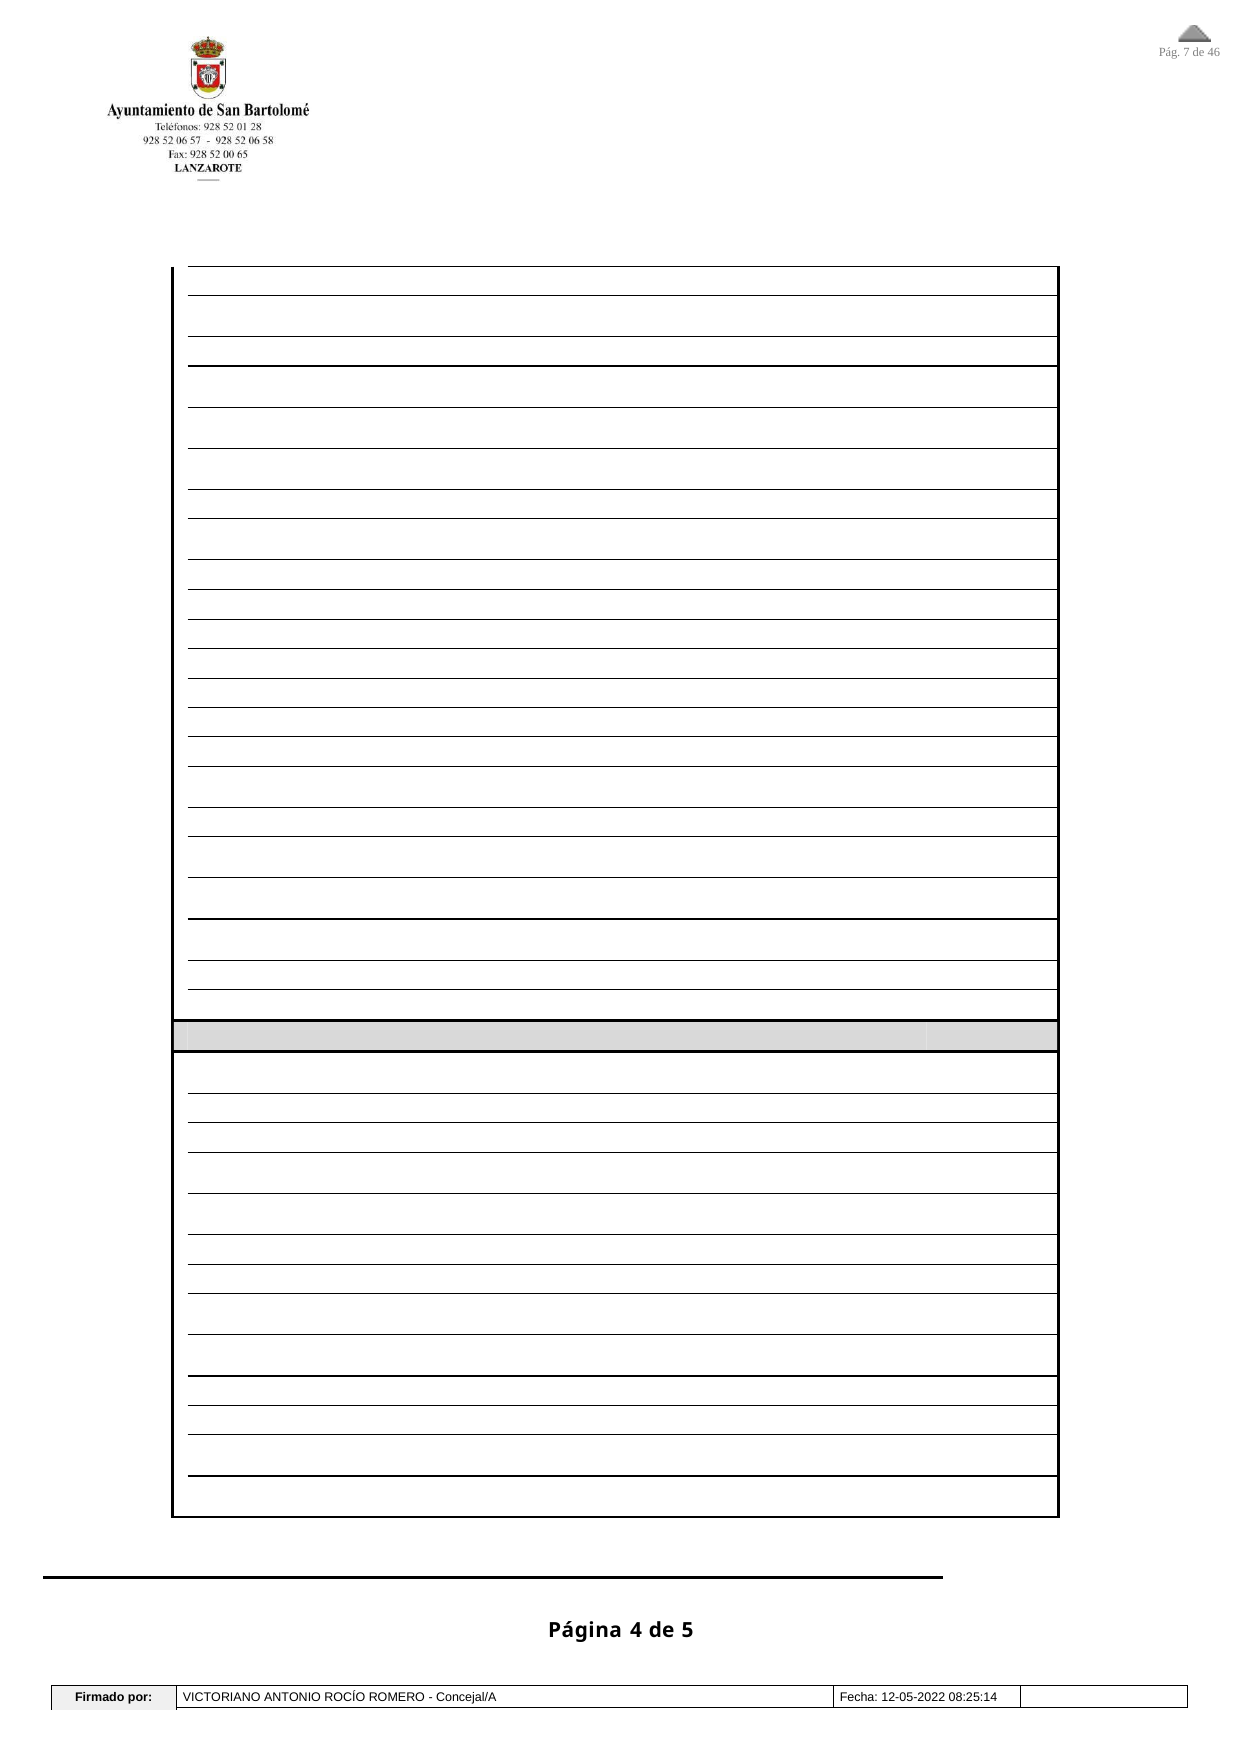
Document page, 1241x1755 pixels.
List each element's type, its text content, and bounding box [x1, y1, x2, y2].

picture [1177, 25, 1211, 42]
text Página 4 de 5 [236, 1615, 1004, 1644]
picture [105, 36, 312, 182]
table_header [1021, 1686, 1187, 1707]
table_header VICTORIANO ANTONIO ROCÍO ROMERO - Concejal/A [177, 1686, 833, 1707]
table_header Firmado por: [52, 1686, 176, 1707]
table_header Fecha: 12-05-2022 08:25:14 [834, 1686, 1020, 1707]
